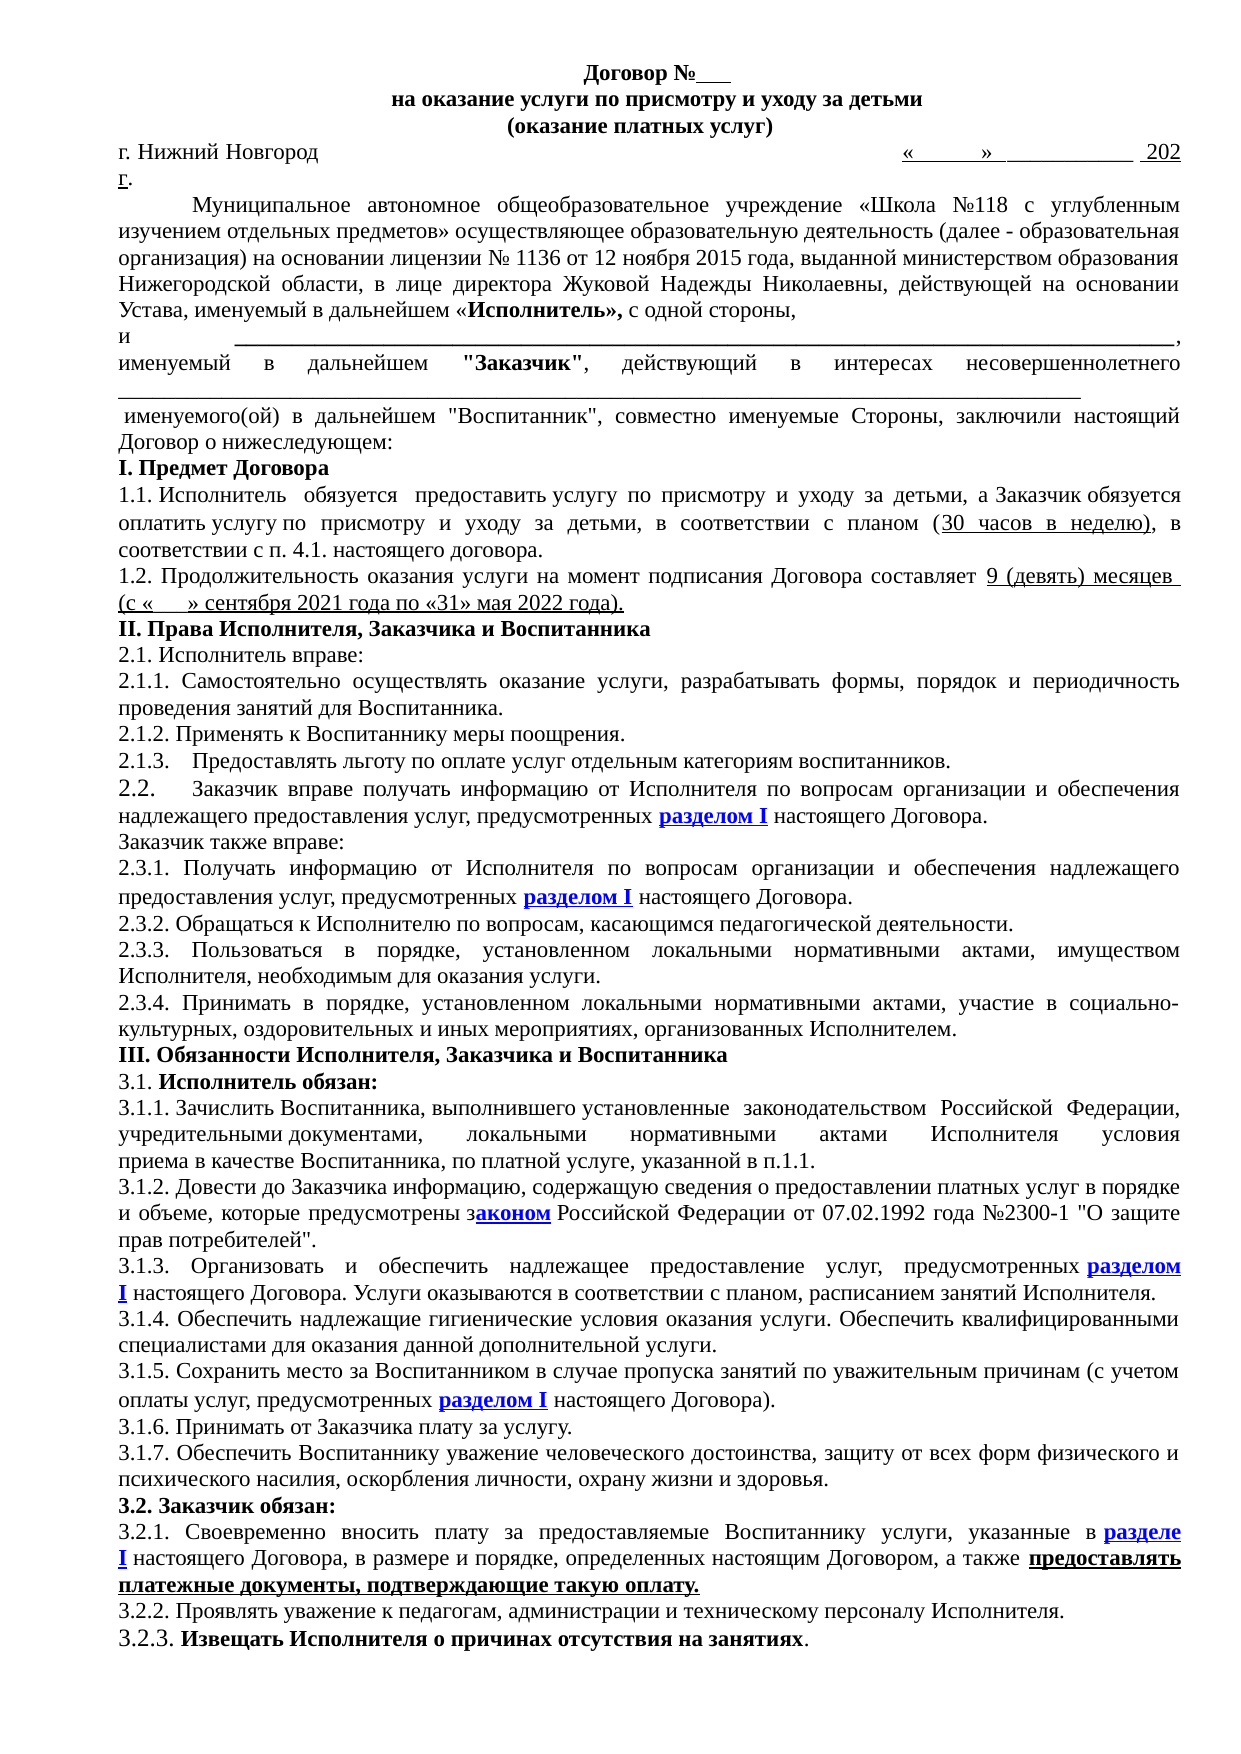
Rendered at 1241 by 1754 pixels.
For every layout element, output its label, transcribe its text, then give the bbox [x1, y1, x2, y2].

text 3.1.1. Зачислить Воспитанника, выполнившего установленные законодательством Российской Федерации, учредительными документами, локальными нормативными актами Исполнителя условия приема в качестве Воспитанника, по платной услуге, указанной в п.1.1. [118, 1094, 1181, 1173]
text 3.1.6. Принимать от Заказчика плату за услугу. [118, 1413, 1181, 1439]
text 3.1.3. Организовать и обеспечить надлежащее предоставление услуг, предусмотренных разделом I настоящего Договора. Услуги оказываются в соответствии с планом, расписанием занятий Исполнителя. [118, 1252, 1181, 1305]
text 3.1. Исполнитель обязан: [118, 1068, 1181, 1094]
text 2.3.2. Обращаться к Исполнителю по вопросам, касающимся педагогической деятельности. [118, 909, 1181, 936]
text 3.2. Заказчик обязан: [118, 1492, 1181, 1518]
text 3.2.2. Проявлять уважение к педагогам, администрации и техническому персоналу Исполнителя. [118, 1597, 1181, 1623]
text на оказание услуги по присмотру и уходу за детьми [133, 85, 1181, 112]
text 3.1.4. Обеспечить надлежащие гигиенические условия оказания услуги. Обеспечить квалифицированными специалистами для оказания данной дополнительной услуги. [118, 1305, 1181, 1358]
text 3.1.5. Сохранить место за Воспитанником в случае пропуска занятий по уважительным причинам (с учетом оплаты услуг, предусмотренных разделом I настоящего Договора). [118, 1358, 1181, 1413]
text 2.3.1. Получать информацию от Исполнителя по вопросам организации и обеспечения надлежащего предоставления услуг, предусмотренных разделом I настоящего Договора. [118, 854, 1181, 909]
list Заказчик вправе получать информацию от Исполнителя по вопросам организации и обеспечения надлежащего предоставления услуг, предусмотренных разделом I настоящего Договора. [118, 773, 1181, 828]
text 3.2.1. Своевременно вносить плату за предоставляемые Воспитаннику услуги, указанные в разделе I настоящего Договора, в размере и порядке, определенных настоящим Договором, а также предоставлять платежные документы, подтверждающие такую оплату. [118, 1518, 1181, 1597]
text 2.1.2. Применять к Воспитаннику меры поощрения. [118, 720, 1181, 747]
text 1.2. Продолжительность оказания услуги на момент подписания Договора составляет 9 (девять) месяцев (с «___» сентября 2021 года по «31» мая 2022 года). [118, 562, 1181, 615]
text 3.1.7. Обеспечить Воспитаннику уважение человеческого достоинства, защиту от всех форм физического и психического насилия, оскорбления личности, охрану жизни и здоровья. [118, 1439, 1181, 1492]
text I. Предмет Договора [118, 454, 1181, 481]
text III. Обязанности Исполнителя, Заказчика и Воспитанника [118, 1041, 1181, 1068]
text 2.1.1. Самостоятельно осуществлять оказание услуги, разрабатывать формы, порядок и периодичность проведения занятий для Воспитанника. [118, 668, 1181, 720]
text Муниципальное автономное общеобразовательное учреждение «Школа №118 с углубленным изучением отдельных предметов» осуществляющее образовательную деятельность (далее - образовательная организация) на основании лицензии № 1136 от 12 ноября 2015 года, выданной министерством образования Нижегородской области, в лице директора Жуковой Надежды Николаевны, действующей на основании Устава, именуемый в дальнейшем «Исполнитель», с одной стороны, [118, 191, 1181, 323]
text именуемого(ой) в дальнейшем "Воспитанник", совместно именуемые Стороны, заключили настоящий Договор о нижеследующем: [118, 402, 1181, 454]
text Заказчик также вправе: [118, 828, 1181, 854]
text 2.3.3. Пользоваться в порядке, установленном локальными нормативными актами, имуществом Исполнителя, необходимым для оказания услуги. [118, 936, 1181, 989]
text 2.1. Исполнитель вправе: [118, 641, 1181, 668]
list Предоставлять льготу по оплате услуг отдельным категориям воспитанников. [118, 747, 1181, 773]
text 2.3.4. Принимать в порядке, установленном локальными нормативными актами, участие в социально-культурных, оздоровительных и иных мероприятиях, организованных Исполнителем. [118, 989, 1181, 1041]
text 3.2.3. Извещать Исполнителя о причинах отсутствия на занятиях. [118, 1623, 1181, 1652]
text II. Права Исполнителя, Заказчика и Воспитанника [118, 615, 1181, 641]
text и __________________________________________________________________________________, именуемый в дальнейшем "Заказчик", действующий в интересах несовершеннолетнего _______________________________________________________________­­­­­­­­­­­­­­­­­­­­­_____________________ [118, 323, 1181, 402]
text (оказание платных услуг) [118, 112, 1181, 138]
text 3.1.2. Довести до Заказчика информацию, содержащую сведения о предоставлении платных услуг в порядке и объеме, которые предусмотрены законом Российской Федерации от 07.02.1992 года №2300-1 "О защите прав потребителей". [118, 1173, 1181, 1252]
text 1.1. Исполнитель обязуется предоставить услугу по присмотру и уходу за детьми, а Заказчик обязуется оплатить услугу по присмотру и уходу за детьми, в соответствии с планом (30 часов в неделю), в соответствии с п. 4.1. настоящего договора. [118, 481, 1181, 562]
text Договор № [133, 59, 1181, 85]
text г. Нижний Новгород « » ___________ 202 г. [118, 138, 1181, 191]
